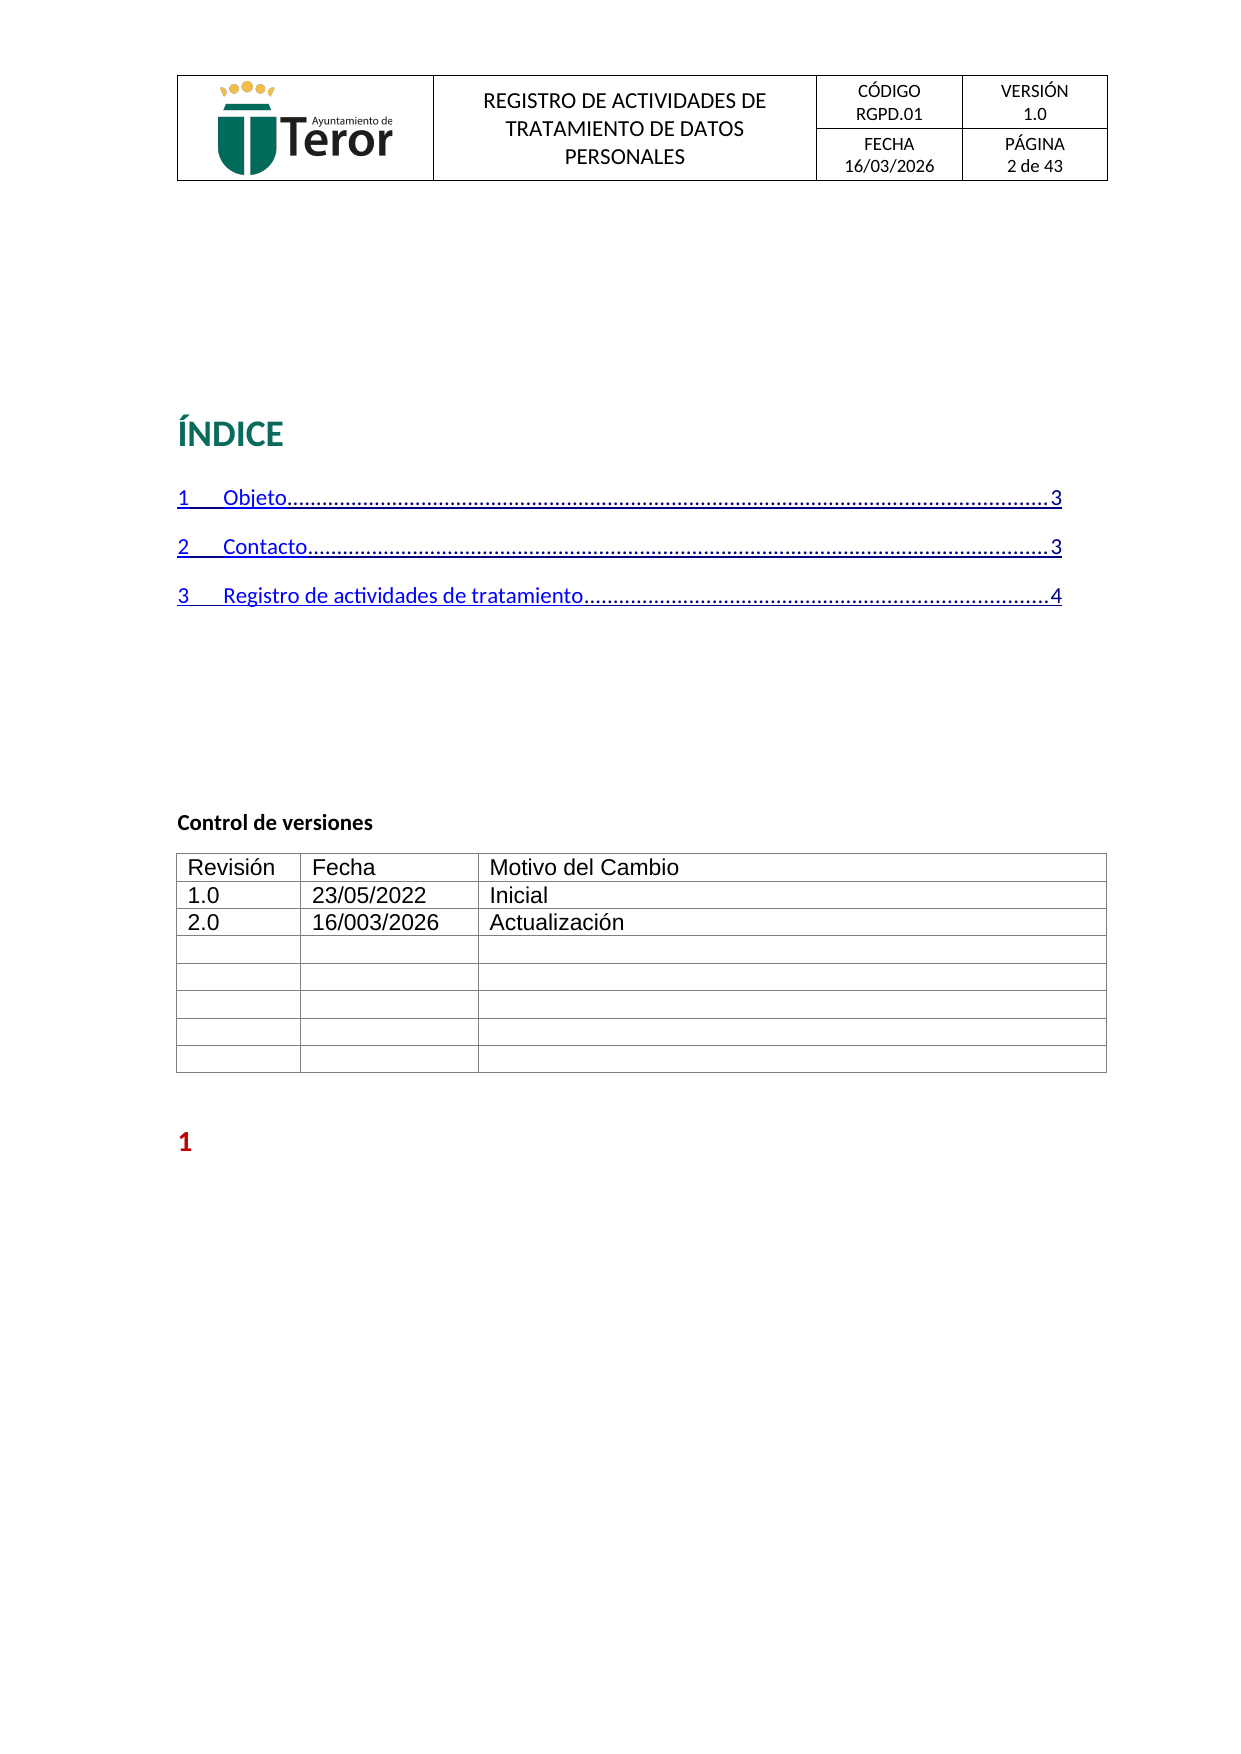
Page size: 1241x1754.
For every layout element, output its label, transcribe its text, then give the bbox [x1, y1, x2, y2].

text Control de versiones [177, 808, 1107, 836]
table_cell [479, 991, 1106, 1017]
table_cell [479, 1046, 1106, 1072]
table_cell 16/003/2026 [301, 909, 478, 935]
table_cell [177, 936, 300, 963]
table_cell [479, 1019, 1106, 1045]
table_cell [177, 964, 300, 990]
table_cell Actualización [479, 909, 1106, 935]
text 3 Registro de actividades de tratamiento 4 [177, 581, 1107, 609]
table_cell [301, 1046, 478, 1072]
table_cell [177, 991, 300, 1017]
table_cell 23/05/2022 [301, 882, 478, 908]
table_header Motivo del Cambio [479, 854, 1106, 881]
table_cell [479, 964, 1106, 990]
table_cell [301, 991, 478, 1017]
table_cell [177, 1019, 300, 1045]
table_cell Inicial [479, 882, 1106, 908]
table_cell [479, 936, 1106, 963]
table_cell [301, 936, 478, 963]
table_cell 2.0 [177, 909, 300, 935]
table_header Revisión [177, 854, 300, 881]
table_cell [301, 964, 478, 990]
text 2 Contacto 3 [177, 532, 1107, 560]
table_header Fecha [301, 854, 478, 881]
table_cell 1.0 [177, 882, 300, 908]
text 1 Objeto 3 [177, 483, 1107, 511]
table_cell [301, 1019, 478, 1045]
table_cell [177, 1046, 300, 1072]
text ÍNDICE [177, 409, 1107, 455]
